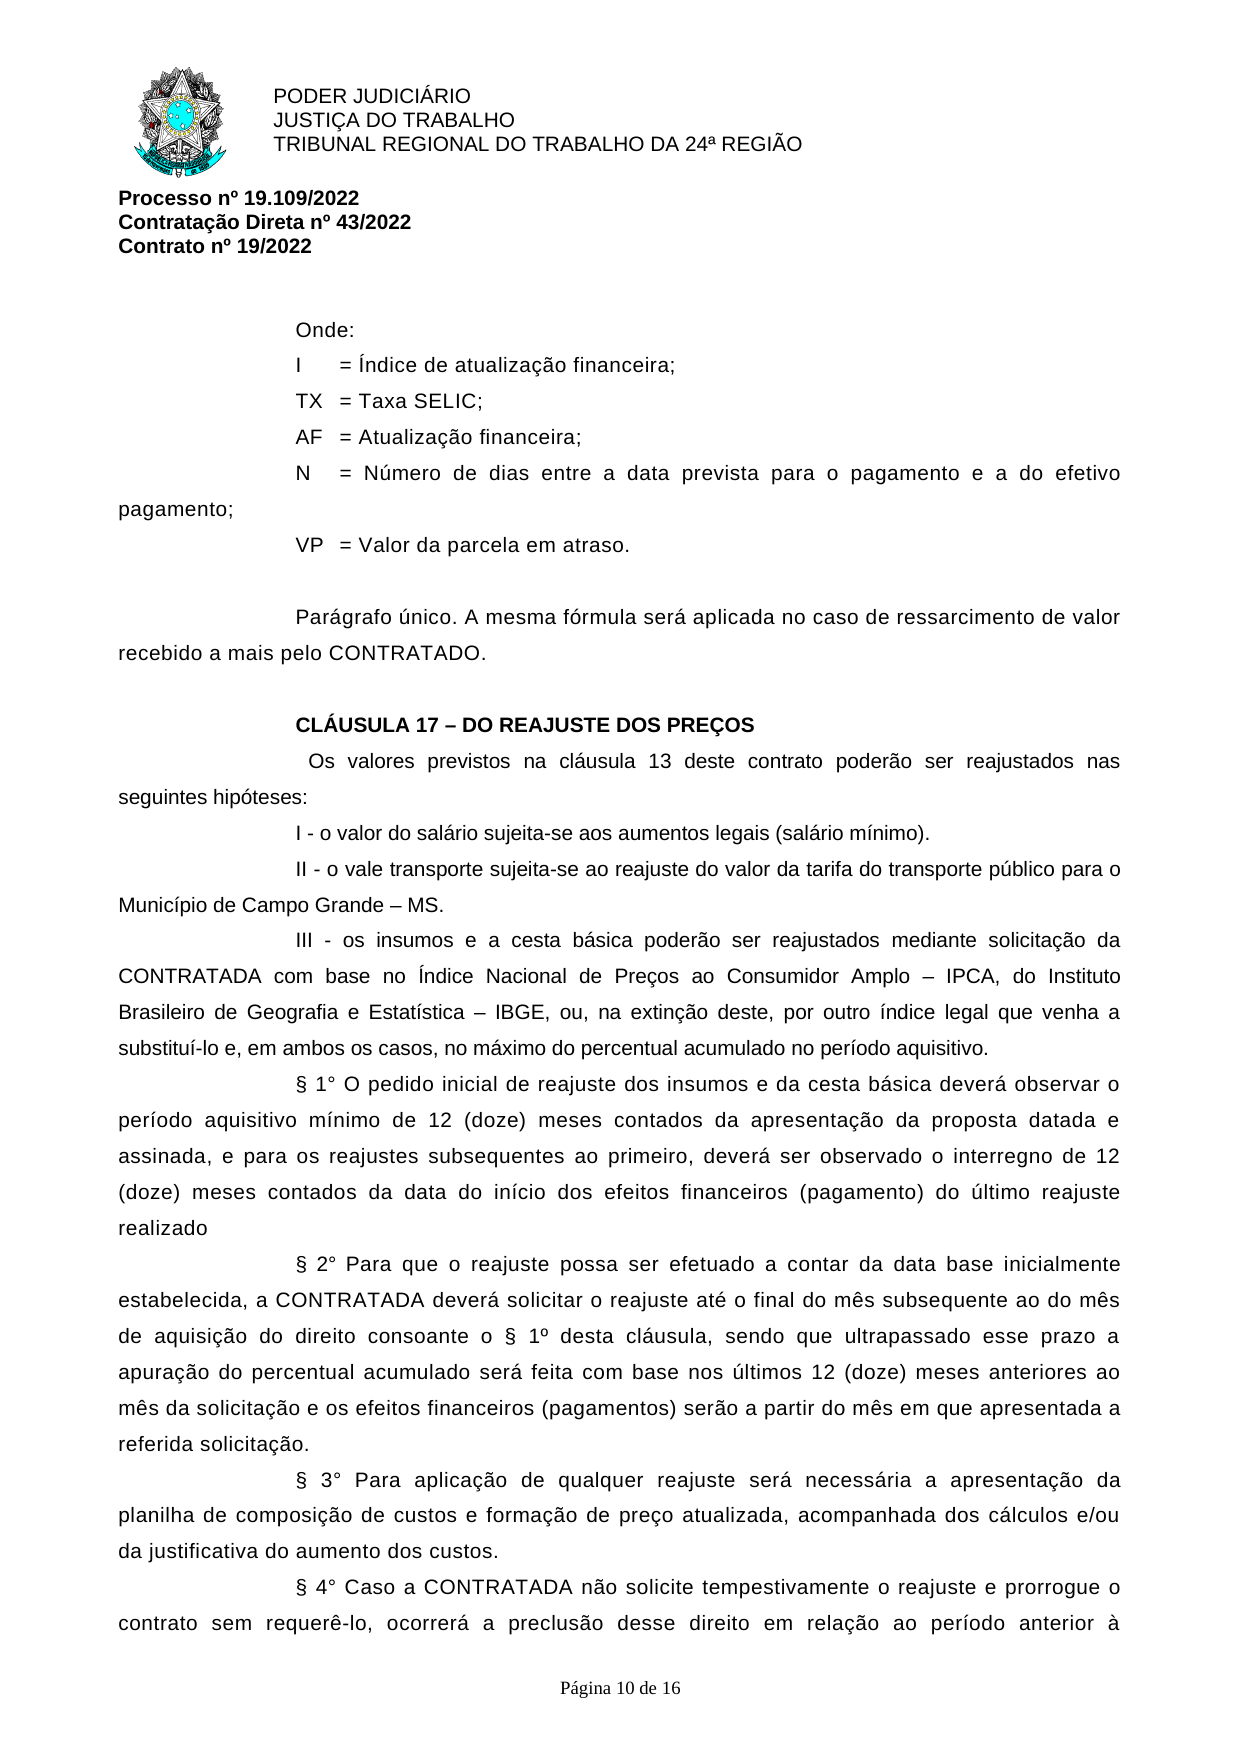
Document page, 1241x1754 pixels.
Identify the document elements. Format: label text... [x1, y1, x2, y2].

text I - o valor do salário sujeita-se aos aumentos legais (salário mínimo). [118, 821, 1122, 844]
text § 2° Para que o reajuste possa ser efetuado a contar da data base inicialmente estabelecida, a CONTRATADA deverá solicitar o reajuste até o final do mês subsequente ao do mês de aquisição do direito consoante o § 1º desta cláusula, sendo que ultrapassado esse prazo a apuração do percentual acumulado será feita com base nos últimos 12 (doze) meses anteriores ao mês da solicitação e os efeitos financeiros (pagamentos) serão a partir do mês em que apresentada a referida solicitação. [118, 1252, 1122, 1455]
text N = Número de dias entre a data prevista para o pagamento e a do efetivo pagamento; [118, 461, 1122, 521]
text VP = Valor da parcela em atraso. [118, 533, 1122, 557]
text § 4° Caso a CONTRATADA não solicite tempestivamente o reajuste e prorrogue o contrato sem requerê-lo, ocorrerá a preclusão desse direito em relação ao período anterior à [118, 1575, 1122, 1635]
picture [133, 66, 228, 178]
text Onde: [118, 317, 1122, 341]
text Os valores previstos na cláusula 13 deste contrato poderão ser reajustados nas seguintes hipóteses: [118, 749, 1122, 808]
text TX = Taxa SELIC; [118, 389, 1122, 413]
text II - o vale transporte sujeita-se ao reajuste do valor da tarifa do transporte público para o Município de Campo Grande – MS. [118, 856, 1122, 916]
text Parágrafo único. A mesma fórmula será aplicada no caso de ressarcimento de valor recebido a mais pelo CONTRATADO. [118, 605, 1122, 665]
text CLÁUSULA 17 – DO REAJUSTE DOS PREÇOS [118, 713, 1122, 737]
text III - os insumos e a cesta básica poderão ser reajustados mediante solicitação da CONTRATADA com base no Índice Nacional de Preços ao Consumidor Amplo – IPCA, do Instituto Brasileiro de Geografia e Estatística – IBGE, ou, na extinção deste, por outro índice legal que venha a substituí-lo e, em ambos os casos, no máximo do percentual acumulado no período aquisitivo. [118, 928, 1122, 1060]
text I = Índice de atualização financeira; [118, 353, 1122, 377]
text § 3° Para aplicação de qualquer reajuste será necessária a apresentação da planilha de composição de custos e formação de preço atualizada, acompanhada dos cálculos e/ou da justificativa do aumento dos custos. [118, 1467, 1122, 1563]
text § 1° O pedido inicial de reajuste dos insumos e da cesta básica deverá observar o período aquisitivo mínimo de 12 (doze) meses contados da apresentação da proposta datada e assinada, e para os reajustes subsequentes ao primeiro, deverá ser observado o interregno de 12 (doze) meses contados da data do início dos efeitos financeiros (pagamento) do último reajuste realizado [118, 1072, 1122, 1240]
text AF = Atualização financeira; [118, 425, 1122, 449]
